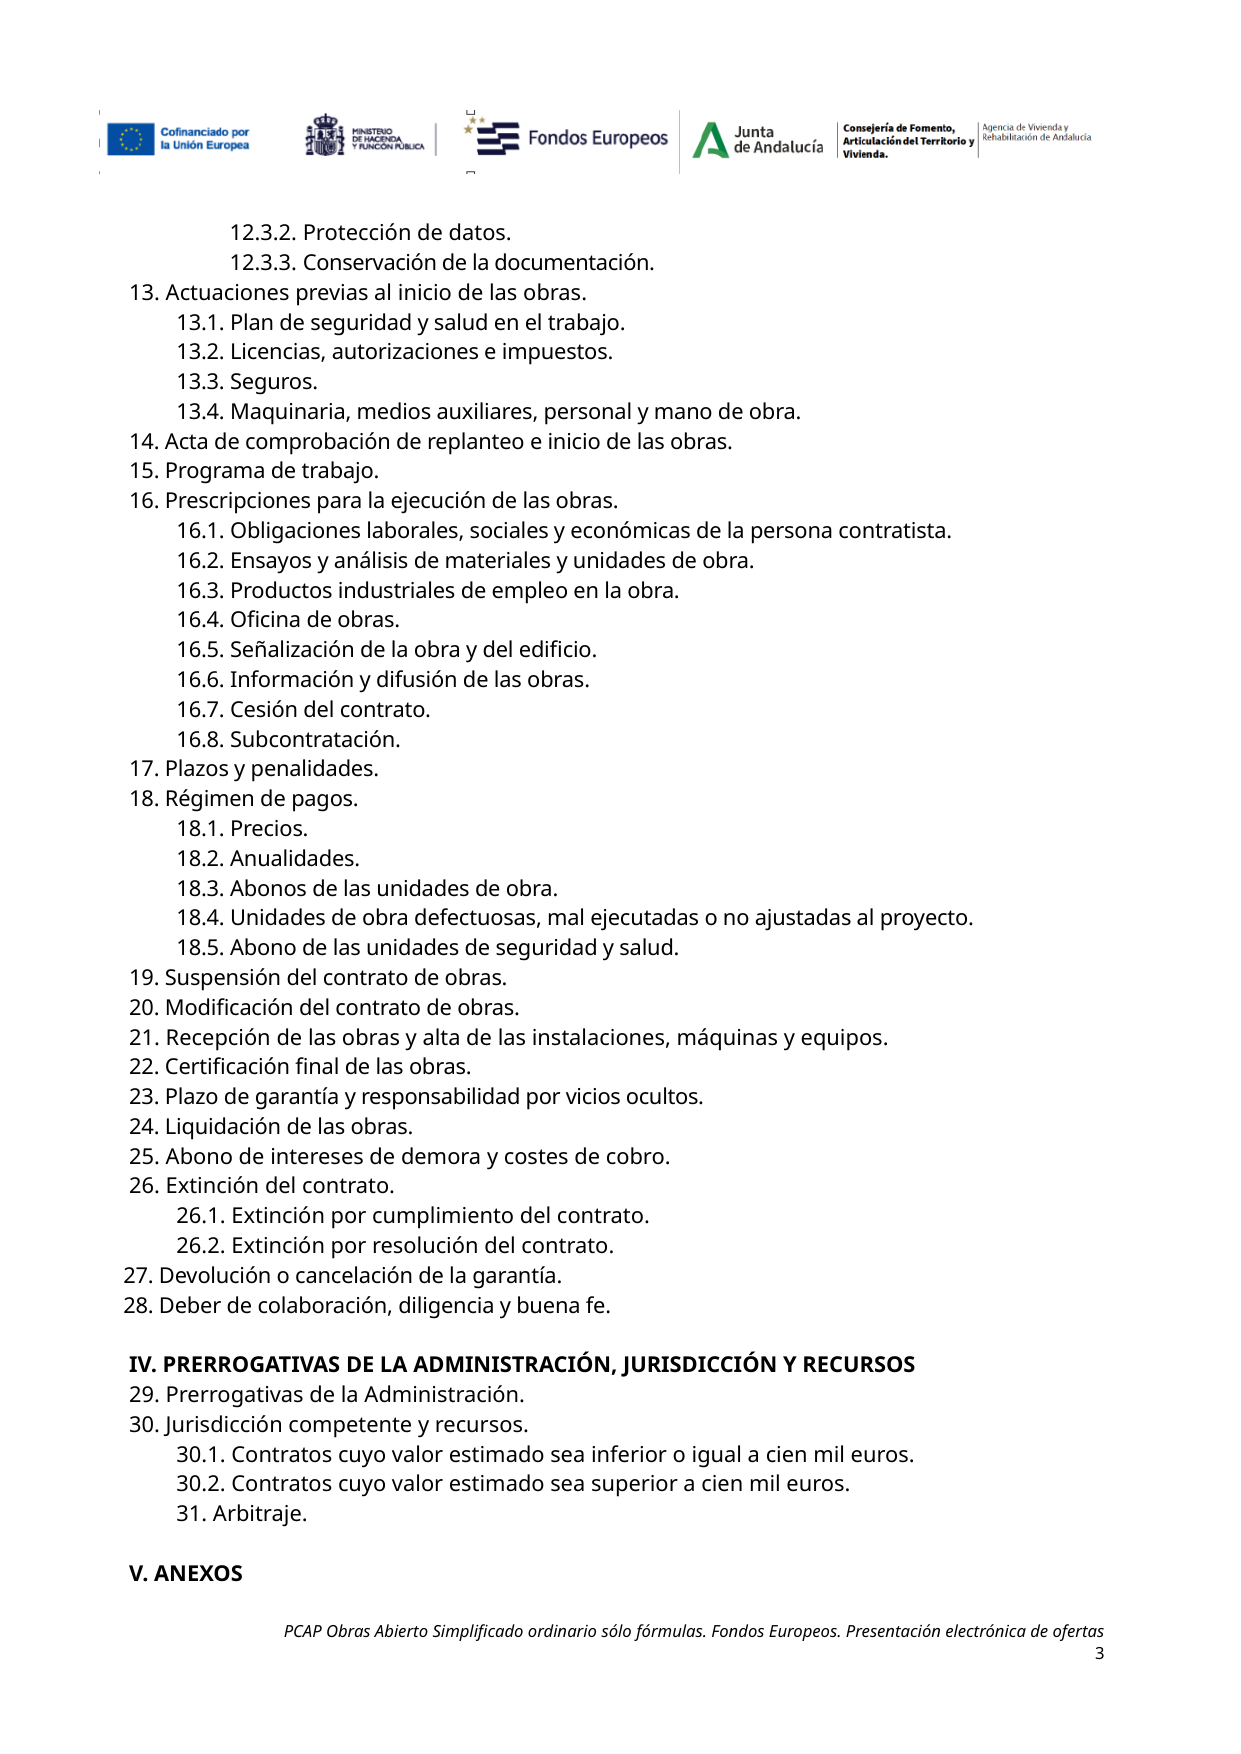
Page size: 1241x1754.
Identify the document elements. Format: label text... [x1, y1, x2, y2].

text 12.3.2. Protección de datos. [129, 217, 1104, 247]
text 18.1. Precios. [176, 813, 1104, 843]
text 28. Deber de colaboración, diligencia y buena fe. [123, 1290, 1104, 1319]
text 16.3. Productos industriales de empleo en la obra. [176, 575, 1104, 604]
text 13.3. Seguros. [176, 366, 1104, 396]
text 18. Régimen de pagos. [129, 783, 1104, 813]
text 16.4. Oficina de obras. [176, 604, 1104, 634]
text 16.8. Subcontratación. [176, 724, 1104, 753]
text 18.3. Abonos de las unidades de obra. [176, 873, 1104, 902]
text 13.1. Plan de seguridad y salud en el trabajo. [176, 307, 1104, 336]
text 16.1. Obligaciones laborales, sociales y económicas de la persona contratista. [176, 515, 1104, 545]
text 27. Devolución o cancelación de la garantía. [123, 1260, 1104, 1290]
text 23. Plazo de garantía y responsabilidad por vicios ocultos. [129, 1081, 1104, 1111]
text 14. Acta de comprobación de replanteo e inicio de las obras. [129, 426, 1104, 456]
text 29. Prerrogativas de la Administración. [129, 1379, 1104, 1409]
text 21. Recepción de las obras y alta de las instalaciones, máquinas y equipos. [129, 1022, 1104, 1051]
text 16. Prescripciones para la ejecución de las obras. [129, 485, 1104, 515]
text 26.2. Extinción por resolución del contrato. [129, 1230, 1104, 1260]
text 18.2. Anualidades. [176, 843, 1104, 873]
text 13. Actuaciones previas al inicio de las obras. [129, 277, 1104, 307]
text 16.7. Cesión del contrato. [176, 694, 1104, 724]
text 24. Liquidación de las obras. [129, 1111, 1104, 1141]
text 26.1. Extinción por cumplimiento del contrato. [129, 1200, 1104, 1230]
text 19. Suspensión del contrato de obras. [129, 962, 1104, 992]
text 13.4. Maquinaria, medios auxiliares, personal y mano de obra. [176, 396, 1104, 426]
text 16.5. Señalización de la obra y del edificio. [176, 634, 1104, 664]
text V. ANEXOS [129, 1558, 1104, 1588]
text 20. Modificación del contrato de obras. [129, 992, 1104, 1022]
text 13.2. Licencias, autorizaciones e impuestos. [176, 336, 1104, 366]
text 18.5. Abono de las unidades de seguridad y salud. [176, 932, 1104, 962]
text 25. Abono de intereses de demora y costes de cobro. [129, 1141, 1104, 1171]
text 31. Arbitraje. [129, 1498, 1104, 1528]
text 30. Jurisdicción competente y recursos. [129, 1409, 1104, 1439]
text 30.2. Contratos cuyo valor estimado sea superior a cien mil euros. [129, 1468, 1104, 1498]
text 26. Extinción del contrato. [129, 1171, 1104, 1200]
text 17. Plazos y penalidades. [129, 753, 1104, 783]
text IV. PRERROGATIVAS DE LA ADMINISTRACIÓN, JURISDICCIÓN Y RECURSOS [129, 1349, 1104, 1379]
text 16.2. Ensayos y análisis de materiales y unidades de obra. [176, 545, 1104, 575]
text 22. Certificación final de las obras. [129, 1051, 1104, 1081]
picture [99, 107, 1104, 174]
text 18.4. Unidades de obra defectuosas, mal ejecutadas o no ajustadas al proyecto. [176, 902, 1104, 932]
text 12.3.3. Conservación de la documentación. [129, 247, 1104, 277]
text 16.6. Información y difusión de las obras. [176, 664, 1104, 694]
text 30.1. Contratos cuyo valor estimado sea inferior o igual a cien mil euros. [129, 1439, 1104, 1468]
text 15. Programa de trabajo. [129, 456, 1104, 485]
